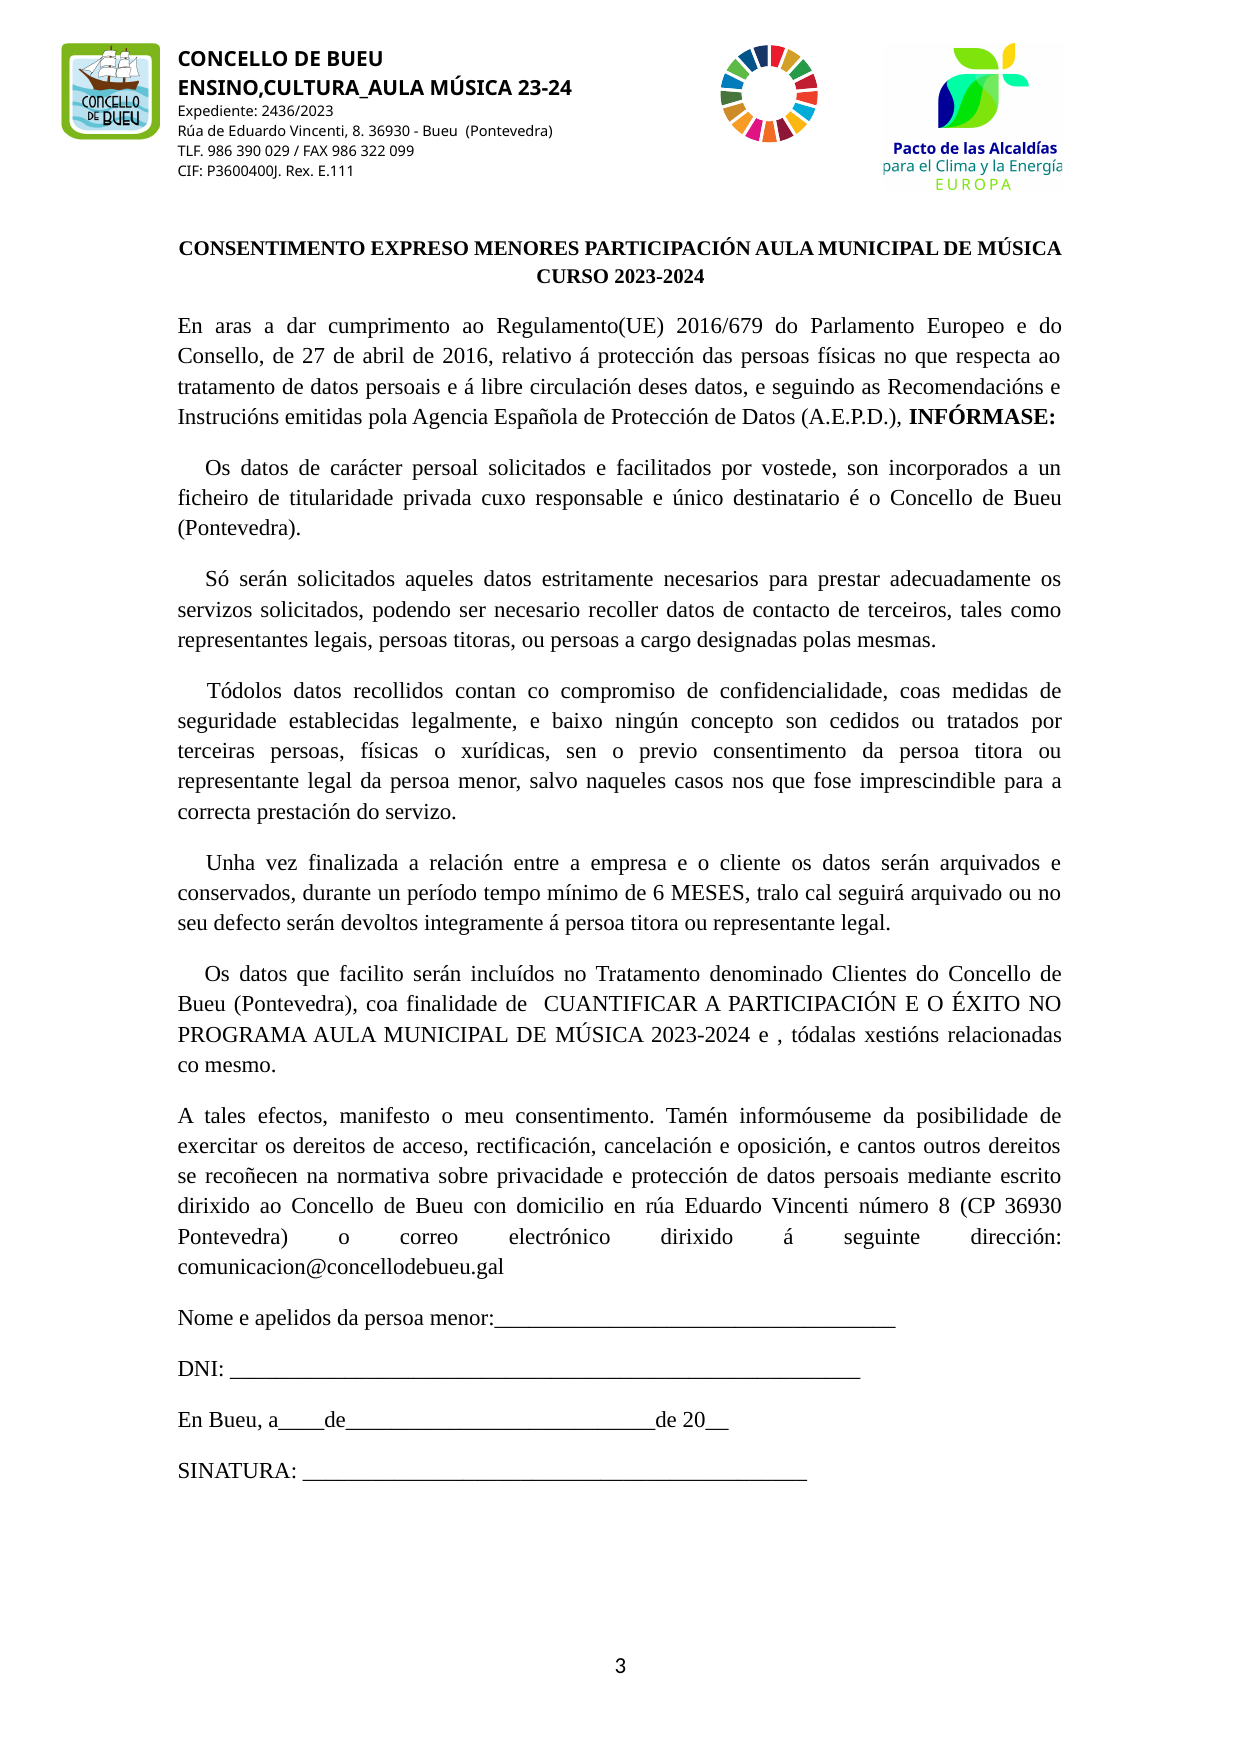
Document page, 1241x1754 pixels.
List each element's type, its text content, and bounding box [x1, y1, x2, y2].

text En Bueu, a____de___________________________de 20__ [177, 1406, 1063, 1432]
text  Só serán solicitados aqueles datos estritamente necesarios para prestar adecuadamente os servizos solicitados, podendo ser necesario recoller datos de contacto de terceiros, tales como representantes legais, persoas titoras, ou persoas a cargo designadas polas mesmas. [177, 566, 1063, 652]
text  Os datos de carácter persoal solicitados e facilitados por vostede, son incorporados a un ficheiro de titularidade privada cuxo responsable e único destinatario é o Concello de Bueu (Pontevedra). [177, 454, 1063, 541]
picture [718, 43, 820, 145]
text DNI: _______________________________________________________ [177, 1355, 1063, 1381]
text En aras a dar cumprimento ao Regulamento(UE) 2016/679 do Parlamento Europeo e do Consello, de 27 de abril de 2016, relativo á protección das persoas físicas no que respecta ao tratamento de datos persoais e á libre circulación deses datos, e seguindo as Recomendacións e Instrucións emitidas pola Agencia Española de Protección de Datos (A.E.P.D.), INFÓRMASE: [177, 312, 1063, 429]
text A tales efectos, manifesto o meu consentimento. Tamén informóuseme da posibilidade de exercitar os dereitos de acceso, rectificación, cancelación e oposición, e cantos outros dereitos se recoñecen na normativa sobre privacidade e protección de datos persoais mediante escrito dirixido ao Concello de Bueu con domicilio en rúa Eduardo Vincenti número 8 (CP 36930 Pontevedra) o correo electrónico dirixido á seguinte dirección: comunicacion@concellodebueu.gal [177, 1102, 1063, 1279]
text  Unha vez finalizada a relación entre a empresa e o cliente os datos serán arquivados e conservados, durante un período tempo mínimo de 6 MESES, tralo cal seguirá arquivado ou no seu defecto serán devoltos integramente á persoa titora ou representante legal. [177, 849, 1063, 936]
text SINATURA: ____________________________________________ [177, 1457, 1063, 1483]
text  Os datos que facilito serán incluídos no Tratamento denominado Clientes do Concello de Bueu (Pontevedra), coa finalidade de CUANTIFICAR A PARTICIPACIÓN E O ÉXITO NO PROGRAMA AULA MUNICIPAL DE MÚSICA 2023-2024 e , tódalas xestións relacionadas co mesmo. [177, 960, 1063, 1077]
picture [52, 36, 172, 147]
text  Tódolos datos recollidos contan co compromiso de confidencialidade, coas medidas de seguridade establecidas legalmente, e baixo ningún concepto son cedidos ou tratados por terceiras persoas, físicas o xurídicas, sen o previo consentimento da persoa titora ou representante legal da persoa menor, salvo naqueles casos nos que fose imprescindible para a correcta prestación do servizo. [177, 677, 1063, 824]
picture [883, 43, 1063, 190]
text Nome e apelidos da persoa menor:___________________________________ [177, 1304, 1063, 1330]
text CONSENTIMENTO EXPRESO MENORES PARTICIPACIÓN AULA MUNICIPAL DE MÚSICA CURSO 2023-2024 [177, 236, 1063, 288]
